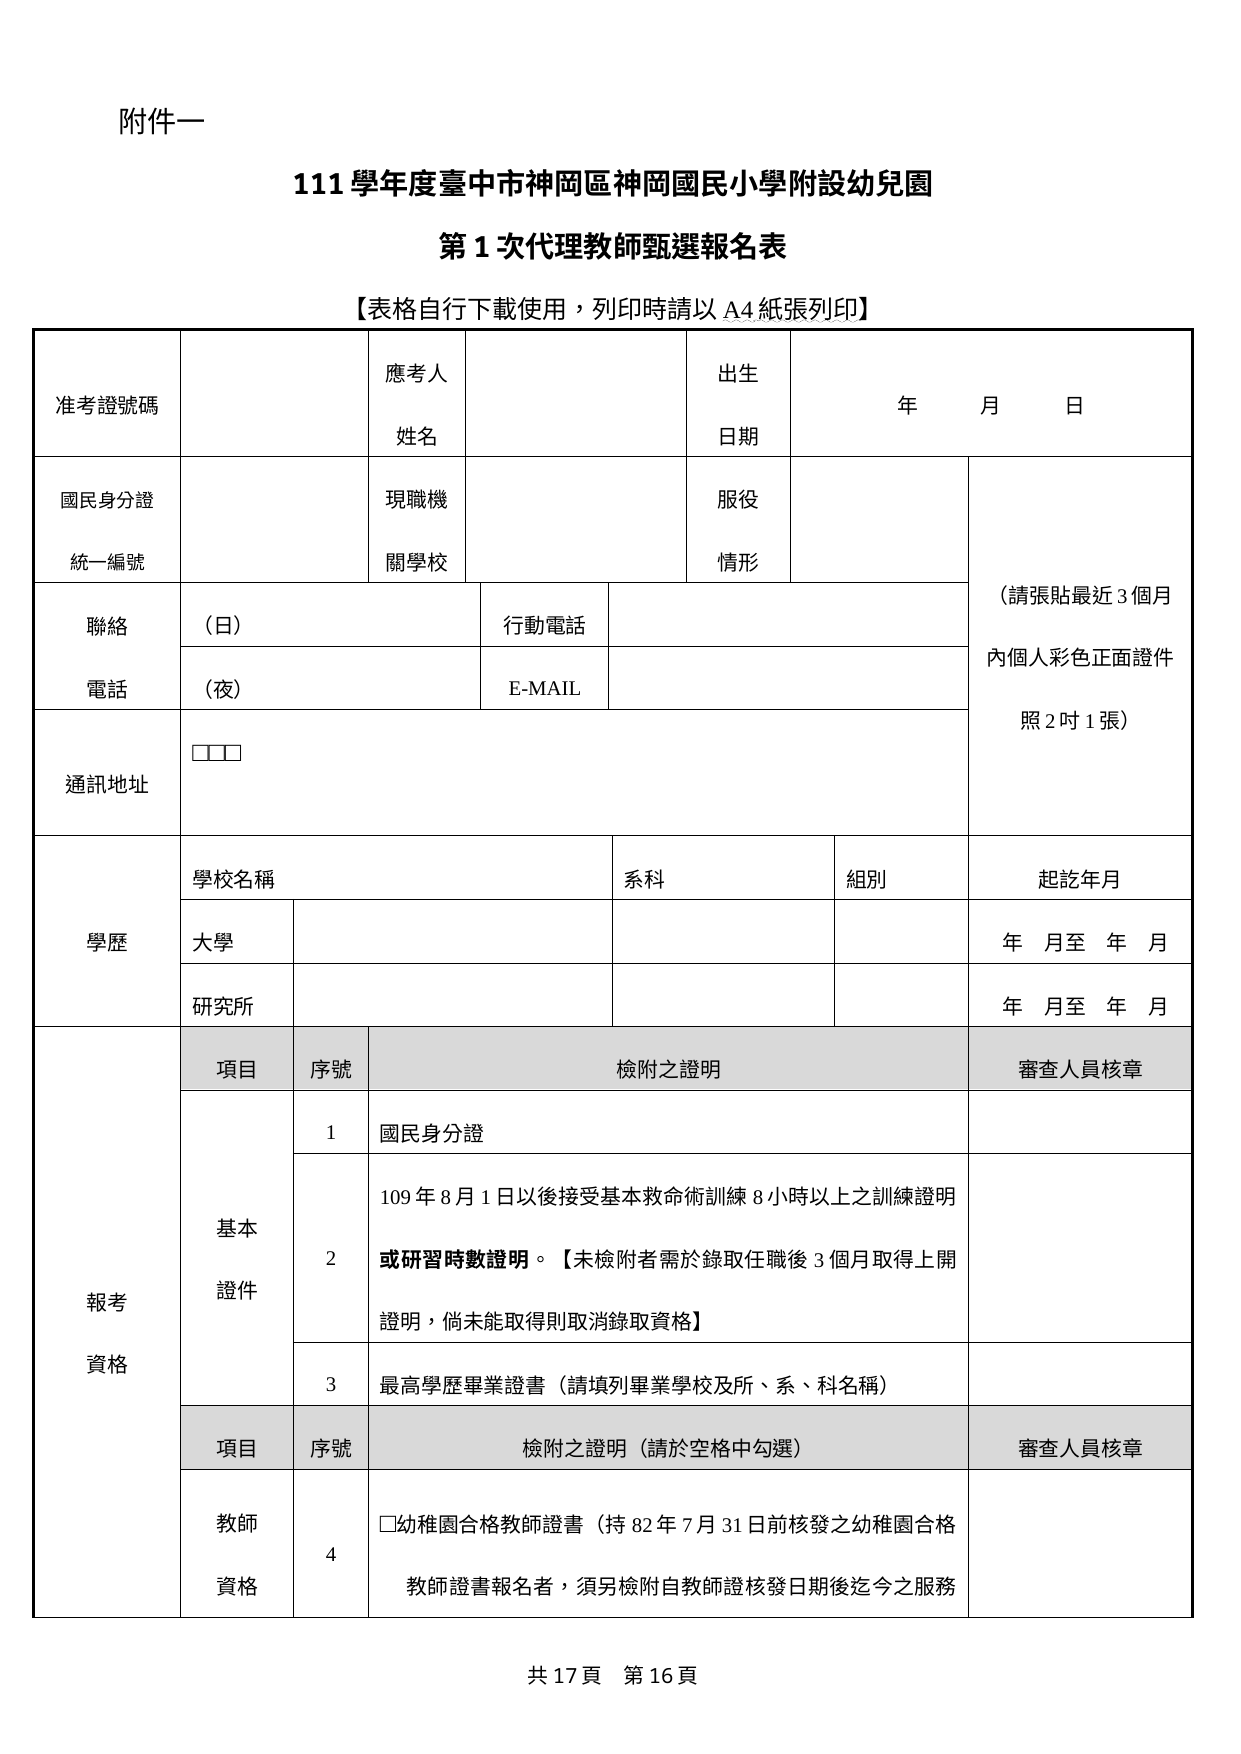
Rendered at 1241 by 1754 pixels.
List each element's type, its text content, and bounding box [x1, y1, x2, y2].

table_cell [969, 1470, 1191, 1617]
table_cell 項目 [181, 1027, 293, 1089]
table_cell [613, 964, 834, 1026]
table_cell 序號 [294, 1027, 368, 1089]
table_cell [294, 964, 612, 1026]
table_cell 學歷 [35, 836, 180, 1026]
table_cell 服役 情形 [687, 457, 790, 582]
table_cell 國民身分證 [369, 1091, 968, 1153]
table_cell 研究所 [181, 964, 293, 1026]
table_cell （夜） [181, 647, 480, 709]
table_header [181, 331, 368, 456]
table_cell 3 [294, 1343, 368, 1405]
table_cell 審查人員核章 [969, 1027, 1191, 1089]
table_cell 大學 [181, 900, 293, 962]
text 附件一 [118, 78, 1107, 141]
table_cell 年 月至 年 月 [969, 900, 1191, 962]
table_cell [969, 1343, 1191, 1405]
table_cell [835, 964, 968, 1026]
table_cell 檢附之證明 [369, 1027, 968, 1089]
table_cell 通訊地址 [35, 710, 180, 835]
table_header 應考人 姓名 [369, 331, 465, 456]
table_cell （日） [181, 583, 480, 646]
table_cell 序號 [294, 1406, 368, 1469]
table_cell 基本 證件 [181, 1091, 293, 1405]
table_cell [613, 900, 834, 962]
table_cell □□□ [181, 710, 968, 835]
table_cell [969, 1154, 1191, 1342]
table_cell [609, 583, 968, 646]
table_header [466, 331, 686, 456]
table_cell E-MAIL [481, 647, 608, 709]
table_cell （請張貼最近3個月內個人彩色正面證件照2吋1張） [969, 457, 1191, 835]
table_cell [609, 647, 968, 709]
table_cell 現職機關學校 [369, 457, 465, 582]
table_header 准考證號碼 [35, 331, 180, 456]
table_cell 國民身分證 統一編號 [35, 457, 180, 582]
table_cell 組別 [835, 836, 968, 899]
table_cell [835, 900, 968, 962]
table_cell 系科 [613, 836, 834, 899]
table_header 出生 日期 [687, 331, 790, 456]
table_cell 審查人員核章 [969, 1406, 1191, 1469]
text 【表格自行下載使用，列印時請以A4紙張列印】 [118, 266, 1107, 328]
table_cell 項目 [181, 1406, 293, 1469]
table_cell 109年8月1日以後接受基本救命術訓練8小時以上之訓練證明或研習時數證明。【未檢附者需於錄取任職後3個月取得上開證明，倘未能取得則取消錄取資格】 [369, 1154, 968, 1342]
table_cell 起訖年月 [969, 836, 1191, 899]
table_cell 4 [294, 1470, 368, 1617]
table_cell 報考 資格 [35, 1027, 180, 1617]
table_cell 學校名稱 [181, 836, 612, 899]
table_cell 聯絡 電話 [35, 583, 180, 709]
table_cell [294, 900, 612, 962]
table_cell 行動電話 [481, 583, 608, 646]
table_cell □幼稚園合格教師證書（持82年7月31日前核發之幼稚園合格教師證書報名者，須另檢附自教師證核發日期後迄今之服務 [369, 1470, 968, 1617]
text 111學年度臺中市神岡區神岡國民小學附設幼兒園 [118, 141, 1107, 203]
table_cell [969, 1091, 1191, 1153]
table_cell [791, 457, 968, 582]
table_cell 1 [294, 1091, 368, 1153]
table_cell 最高學歷畢業證書（請填列畢業學校及所、系、科名稱） [369, 1343, 968, 1405]
table_cell 年 月至 年 月 [969, 964, 1191, 1026]
table_cell 檢附之證明（請於空格中勾選） [369, 1406, 968, 1469]
table_cell 2 [294, 1154, 368, 1342]
text 第1次代理教師甄選報名表 [118, 203, 1107, 266]
table_cell [181, 457, 368, 582]
table_header 年 月 日 [791, 331, 1191, 456]
table_cell [466, 457, 686, 582]
table_cell 教師 資格 [181, 1470, 293, 1617]
